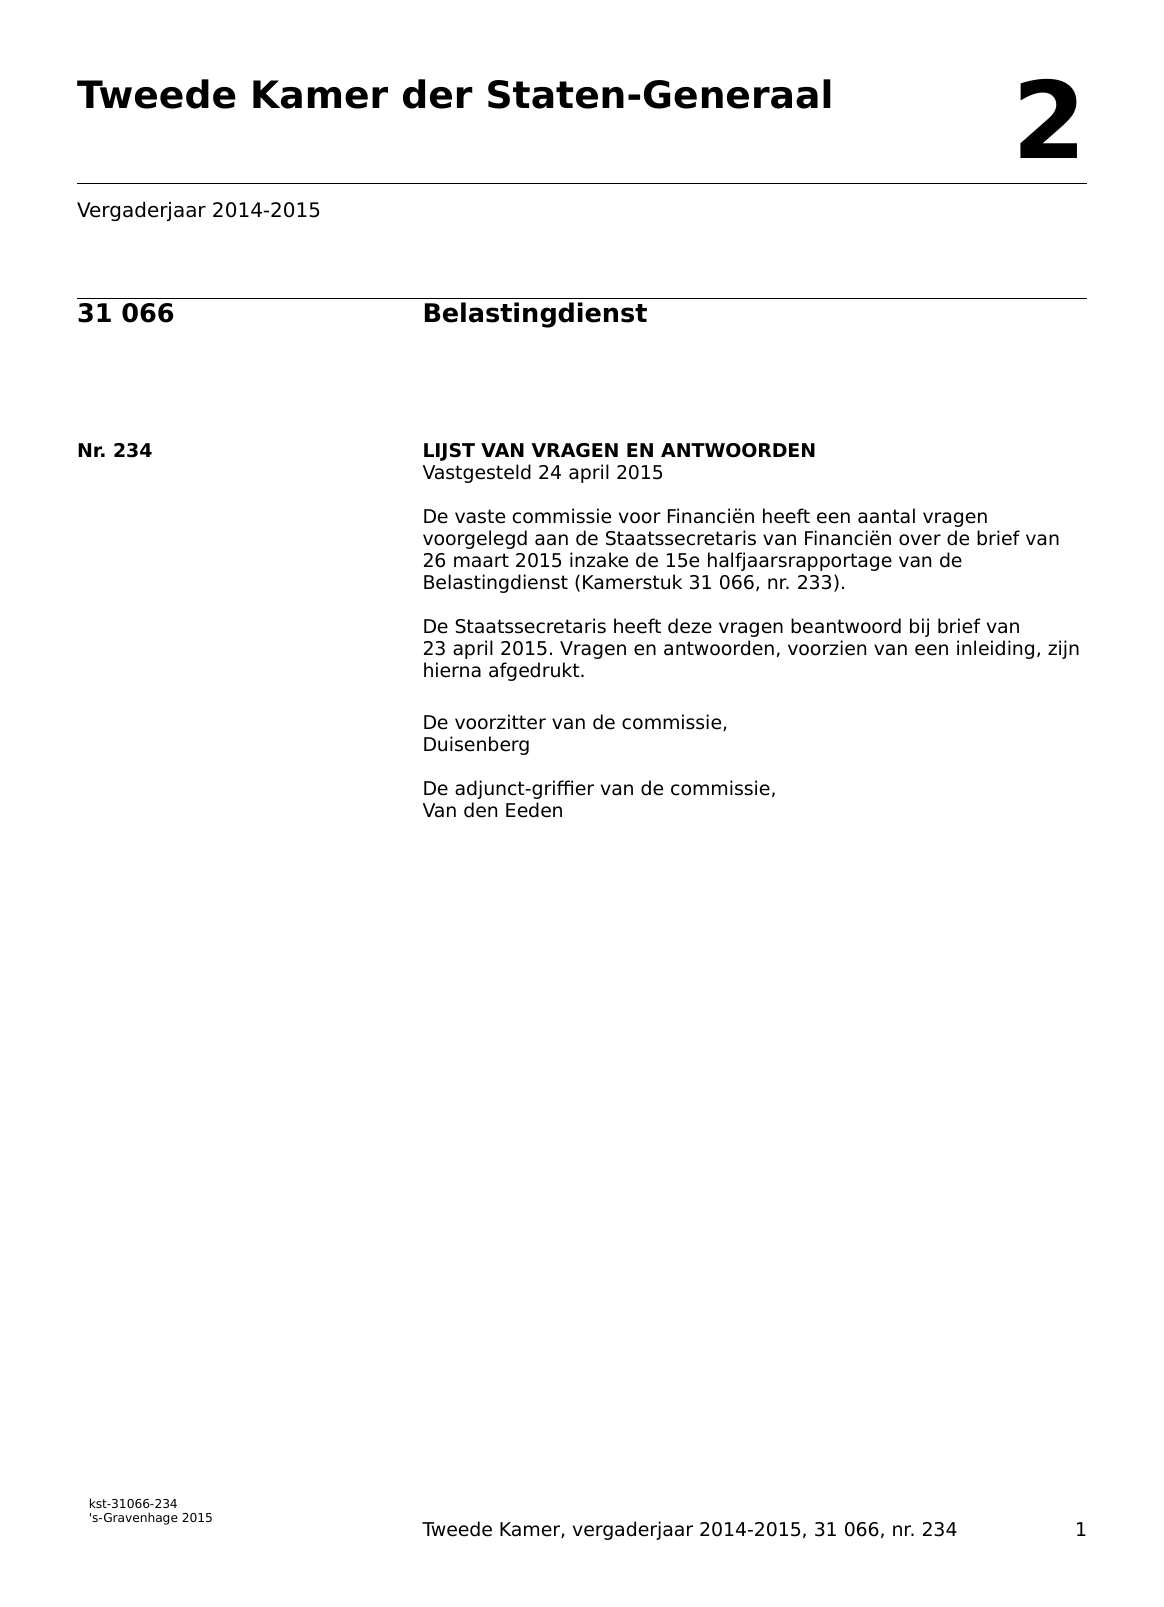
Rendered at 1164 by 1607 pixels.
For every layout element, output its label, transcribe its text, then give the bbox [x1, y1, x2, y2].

text 's-Gravenhage 2015 [88, 1511, 323, 1525]
text De adjunct-griffier van de commissie, Van den Eeden [422, 778, 1087, 822]
text kst-31066-234 [88, 1497, 323, 1511]
subtitle 31 066 Belastingdienst [77, 299, 1087, 329]
table_header 2 [886, 59, 1087, 183]
table_header Tweede Kamer der Staten-Generaal [77, 59, 886, 183]
text De vaste commissie voor Financiën heeft een aantal vragen voorgelegd aan de Staatssecretaris van Financiën over de brief van 26 maart 2015 inzake de 15e halfjaarsrapportage van de Belastingdienst (Kamerstuk 31 066, nr. 233). [422, 506, 1087, 594]
text De voorzitter van de commissie, Duisenberg [422, 712, 1087, 756]
text Vastgesteld 24 april 2015 [422, 462, 1087, 484]
subtitle Nr. 234 LIJST VAN VRAGEN EN ANTWOORDEN [77, 440, 1087, 462]
text De Staatssecretaris heeft deze vragen beantwoord bij brief van 23 april 2015. Vragen en antwoorden, voorzien van een inleiding, zijn hierna afgedrukt. [422, 616, 1087, 682]
table_cell Vergaderjaar 2014-2015 [77, 184, 1087, 298]
